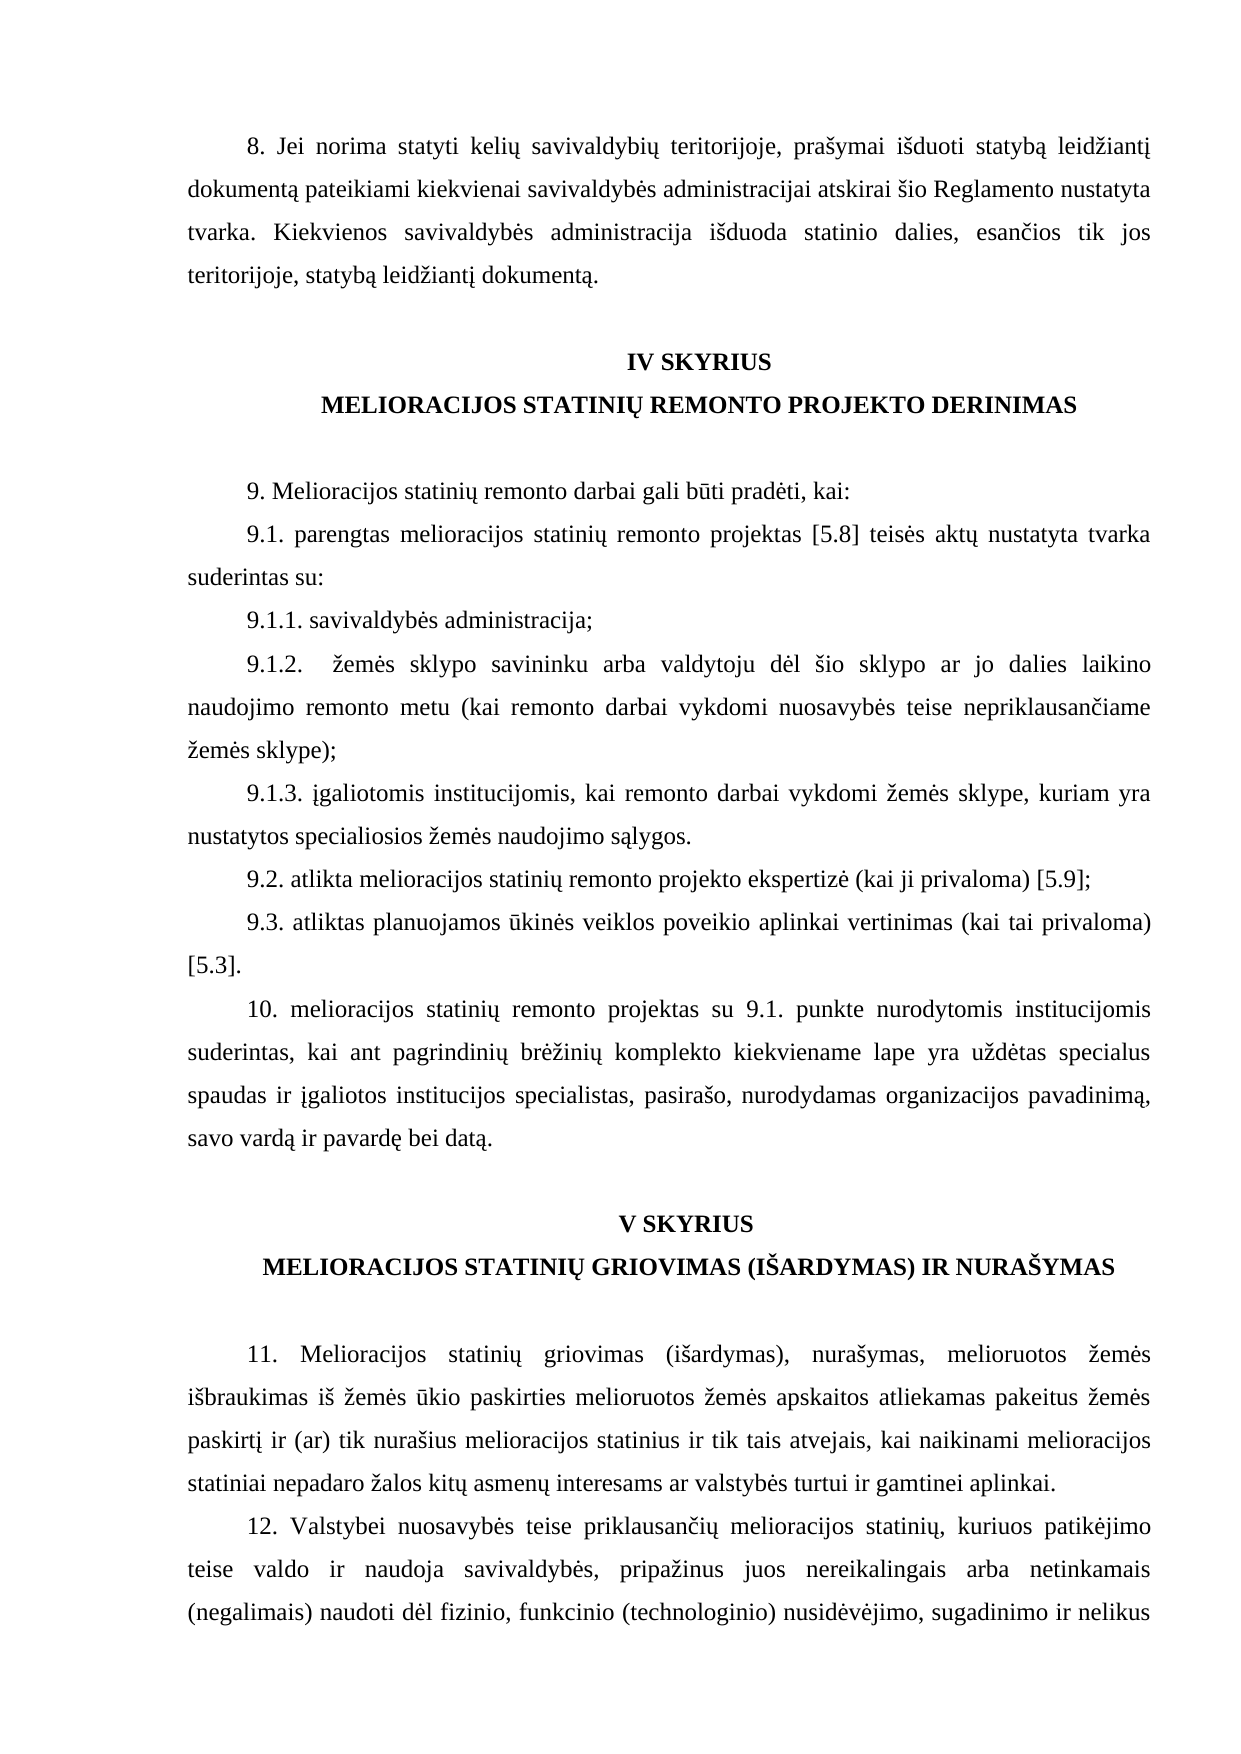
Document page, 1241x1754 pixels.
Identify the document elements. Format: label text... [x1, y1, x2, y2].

text V SKYRIUS [187, 1209, 1152, 1238]
text 9.1.1. savivaldybės administracija; [187, 606, 1152, 634]
text 8. Jei norima statyti kelių savivaldybių teritorijoje, prašymai išduoti statybą leidžiantį dokumentą pateikiami kiekvienai savivaldybės administracijai atskirai šio Reglamento nustatyta tvarka. Kiekvienos savivaldybės administracija išduoda statinio dalies, esančios tik jos teritorijoje, statybą leidžiantį dokumentą. [187, 131, 1152, 289]
text 9.3. atliktas planuojamos ūkinės veiklos poveikio aplinkai vertinimas (kai tai privaloma) [5.3]. [187, 907, 1152, 979]
text 9.1. parengtas melioracijos statinių remonto projektas [5.8] teisės aktų nustatyta tvarka suderintas su: [187, 519, 1152, 591]
text 12. Valstybei nuosavybės teise priklausančių melioracijos statinių, kuriuos patikėjimo teise valdo ir naudoja savivaldybės, pripažinus juos nereikalingais arba netinkamais (negalimais) naudoti dėl fizinio, funkcinio (technologinio) nusidėvėjimo, sugadinimo ir nelikus [187, 1511, 1152, 1626]
text IV SKYRIUS [247, 347, 1152, 376]
text MELIORACIJOS STATINIŲ REMONTO PROJEKTO DERINIMAS [247, 390, 1152, 419]
text 9.1.2. žemės sklypo savininku arba valdytoju dėl šio sklypo ar jo dalies laikino naudojimo remonto metu (kai remonto darbai vykdomi nuosavybės teise nepriklausančiame žemės sklype); [187, 649, 1152, 764]
text 9. Melioracijos statinių remonto darbai gali būti pradėti, kai: [187, 476, 1152, 505]
text MELIORACIJOS STATINIŲ GRIOVIMAS (IŠARDYMAS) IR NURAŠYMAS [187, 1252, 1152, 1281]
text 9.2. atlikta melioracijos statinių remonto projekto ekspertizė (kai ji privaloma) [5.9]; [187, 864, 1152, 893]
text 11. Melioracijos statinių griovimas (išardymas), nurašymas, melioruotos žemės išbraukimas iš žemės ūkio paskirties melioruotos žemės apskaitos atliekamas pakeitus žemės paskirtį ir (ar) tik nurašius melioracijos statinius ir tik tais atvejais, kai naikinami melioracijos statiniai nepadaro žalos kitų asmenų interesams ar valstybės turtui ir gamtinei aplinkai. [187, 1339, 1152, 1497]
text 10. melioracijos statinių remonto projektas su 9.1. punkte nurodytomis institucijomis suderintas, kai ant pagrindinių brėžinių komplekto kiekviename lape yra uždėtas specialus spaudas ir įgaliotos institucijos specialistas, pasirašo, nurodydamas organizacijos pavadinimą, savo vardą ir pavardę bei datą. [187, 994, 1152, 1152]
text 9.1.3. įgaliotomis institucijomis, kai remonto darbai vykdomi žemės sklype, kuriam yra nustatytos specialiosios žemės naudojimo sąlygos. [187, 778, 1152, 850]
